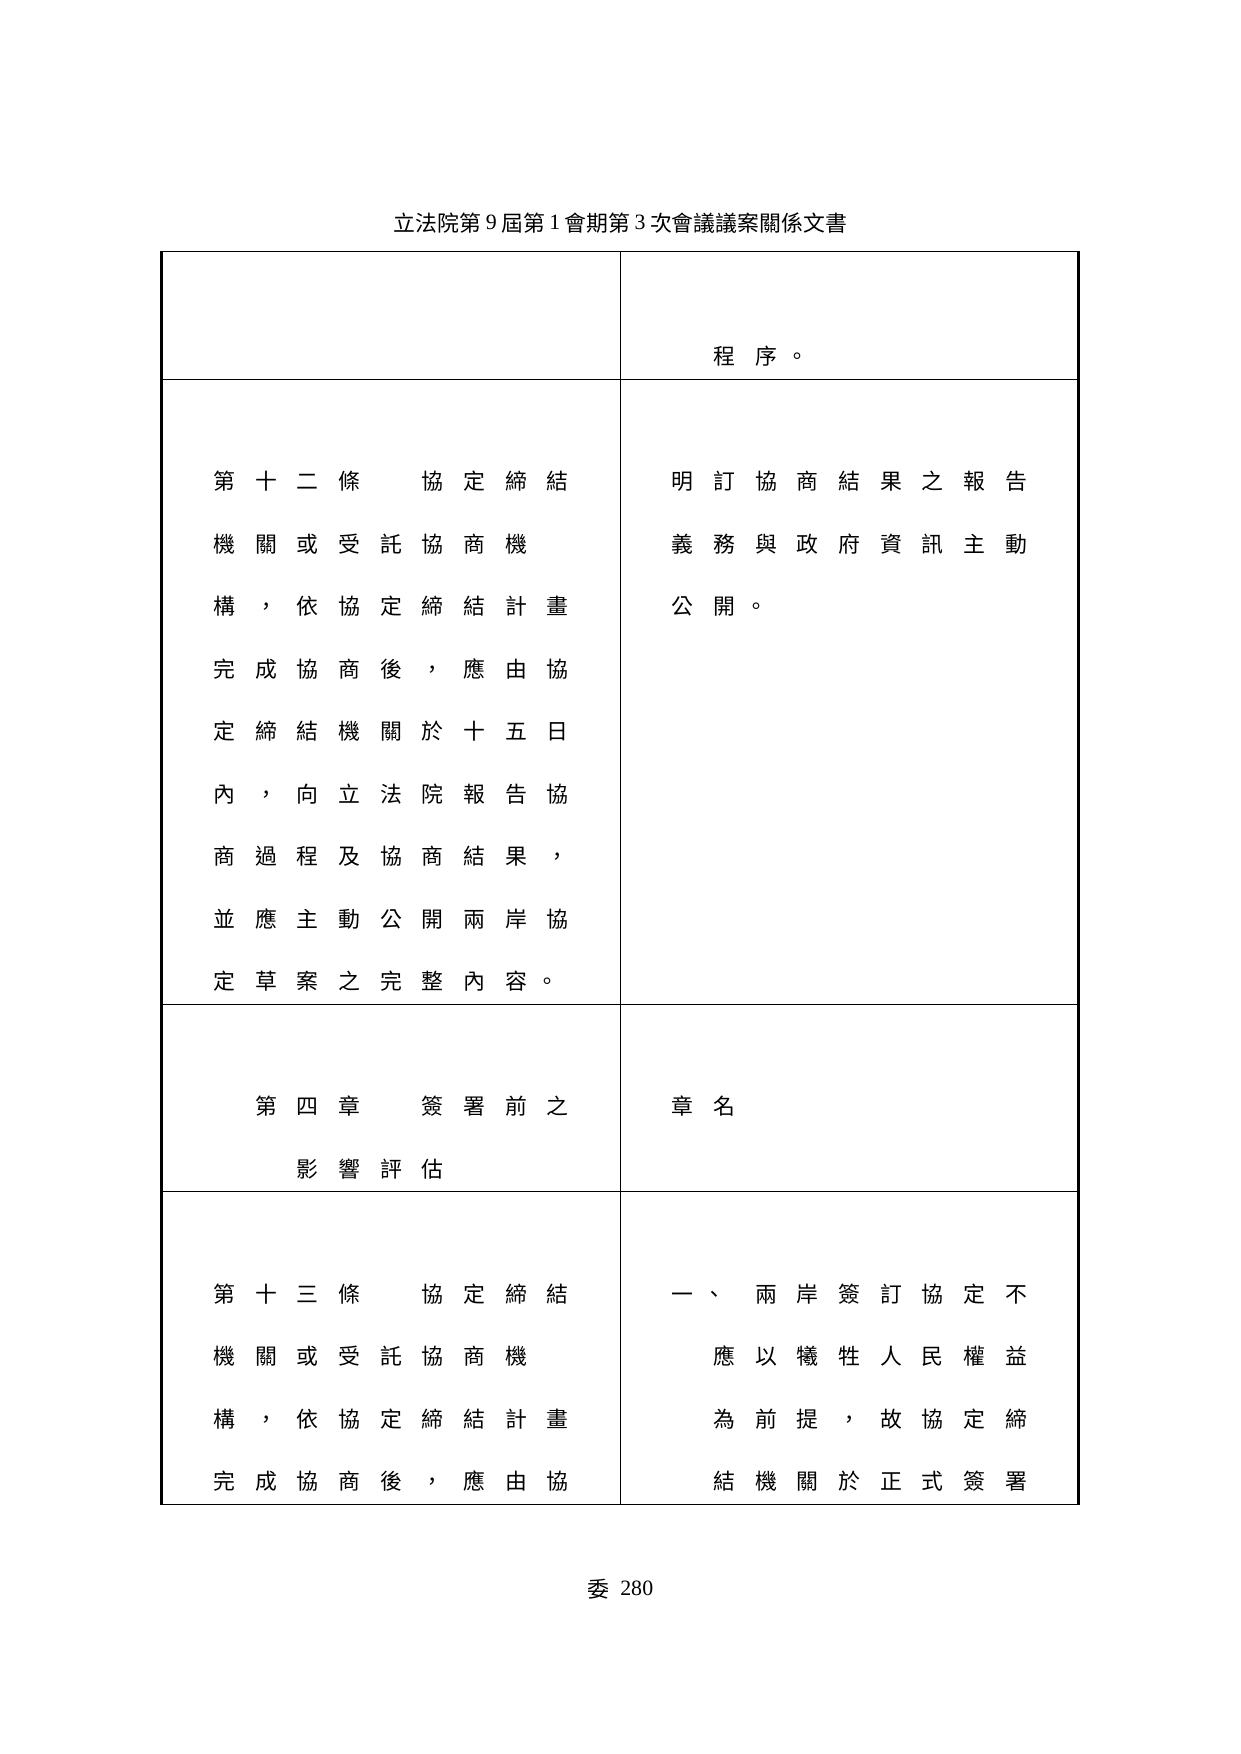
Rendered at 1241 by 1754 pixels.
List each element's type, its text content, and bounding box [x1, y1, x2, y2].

table_cell 第十二條 協定締結機關或受託協商機構，依協定締結計畫完成協商後，應由協定締結機關於十五日內，向立法院報告協商過程及協商結果，並應主動公開兩岸協定草案之完整內容。 [163, 380, 620, 1004]
table_cell 明訂協商結果之報告義務與政府資訊主動公開。 [621, 380, 1077, 1004]
table_cell 第十三條 協定締結機關或受託協商機構，依協定締結計畫完成協商後，應由協 [163, 1192, 620, 1504]
table_cell 章名 [621, 1005, 1077, 1191]
table_cell 程序。 [621, 252, 1077, 379]
table_cell [163, 252, 620, 379]
table_cell 一、兩岸簽訂協定不應以犧牲人民權益為前提，故協定締結機關於正式簽署 [621, 1192, 1077, 1504]
table_cell 第四章 簽署前之影響評估 [163, 1005, 620, 1191]
